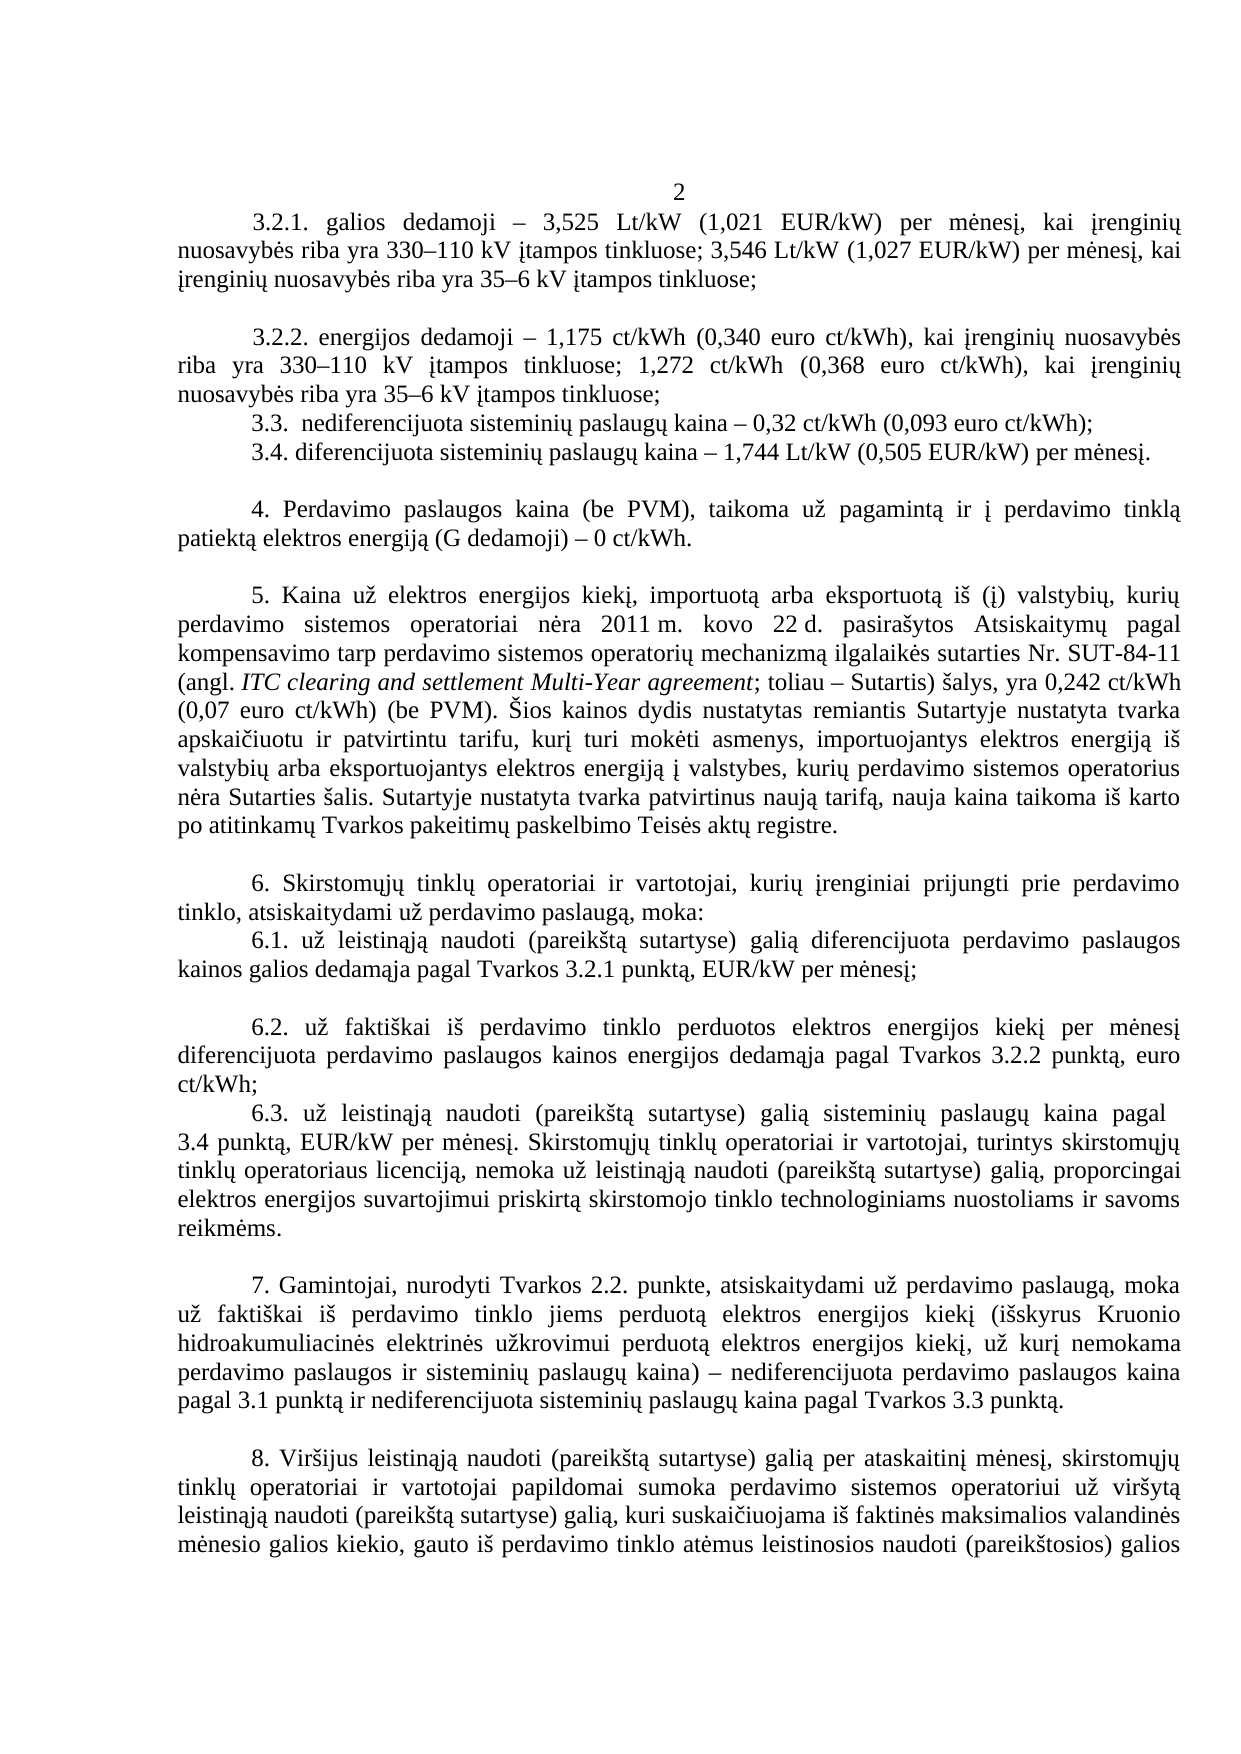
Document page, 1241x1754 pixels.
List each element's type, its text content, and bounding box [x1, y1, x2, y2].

text 3.2.1. galios dedamoji – 3,525 Lt/kW (1,021 EUR/kW) per mėnesį, kai įrenginių nuosavybės riba yra 330‒110 kV įtampos tinkluose; 3,546 Lt/kW (1,027 EUR/kW) per mėnesį, kai įrenginių nuosavybės riba yra 35‒6 kV įtampos tinkluose; [177, 207, 1181, 293]
text 4. Perdavimo paslaugos kaina (be PVM), taikoma už pagamintą ir į perdavimo tinklą patiektą elektros energiją (G dedamoji) ‒ 0 ct/kWh. [177, 494, 1181, 552]
text 6.1. už leistinąją naudoti (pareikštą sutartyse) galią diferencijuota perdavimo paslaugos kainos galios dedamąja pagal Tvarkos 3.2.1 punktą, EUR/kW per mėnesį; [177, 925, 1181, 983]
text 5. Kaina už elektros energijos kiekį, importuotą arba eksportuotą iš (į) valstybių, kurių perdavimo sistemos operatoriai nėra 2011 m. kovo 22 d. pasirašytos Atsiskaitymų pagal kompensavimo tarp perdavimo sistemos operatorių mechanizmą ilgalaikės sutarties Nr. SUT-84-11 (angl. ITC clearing and settlement Multi-Year agreement; toliau – Sutartis) šalys, yra 0,242 ct/kWh (0,07 euro ct/kWh) (be PVM). Šios kainos dydis nustatytas remiantis Sutartyje nustatyta tvarka apskaičiuotu ir patvirtintu tarifu, kurį turi mokėti asmenys, importuojantys elektros energiją iš valstybių arba eksportuojantys elektros energiją į valstybes, kurių perdavimo sistemos operatorius nėra Sutarties šalis. Sutartyje nustatyta tvarka patvirtinus naują tarifą, nauja kaina taikoma iš karto po atitinkamų Tvarkos pakeitimų paskelbimo Teisės aktų registre. [177, 580, 1181, 839]
text 6.2. už faktiškai iš perdavimo tinklo perduotos elektros energijos kiekį per mėnesį diferencijuota perdavimo paslaugos kainos energijos dedamąja pagal Tvarkos 3.2.2 punktą, euro ct/kWh; [177, 1012, 1181, 1098]
text 7. Gamintojai, nurodyti Tvarkos 2.2. punkte, atsiskaitydami už perdavimo paslaugą, moka už faktiškai iš perdavimo tinklo jiems perduotą elektros energijos kiekį (išskyrus Kruonio hidroakumuliacinės elektrinės užkrovimui perduotą elektros energijos kiekį, už kurį nemokama perdavimo paslaugos ir sisteminių paslaugų kaina) ‒ nediferencijuota perdavimo paslaugos kaina pagal 3.1 punktą ir nediferencijuota sisteminių paslaugų kaina pagal Tvarkos 3.3 punktą. [177, 1270, 1181, 1414]
text 6.3. už leistinąją naudoti (pareikštą sutartyse) galią sisteminių paslaugų kaina pagal 3.4 punktą, EUR/kW per mėnesį. Skirstomųjų tinklų operatoriai ir vartotojai, turintys skirstomųjų tinklų operatoriaus licenciją, nemoka už leistinąją naudoti (pareikštą sutartyse) galią, proporcingai elektros energijos suvartojimui priskirtą skirstomojo tinklo technologiniams nuostoliams ir savoms reikmėms. [177, 1098, 1181, 1242]
text 3.4. diferencijuota sisteminių paslaugų kaina – 1,744 Lt/kW (0,505 EUR/kW) per mėnesį. [177, 437, 1181, 465]
text 6. Skirstomųjų tinklų operatoriai ir vartotojai, kurių įrenginiai prijungti prie perdavimo tinklo, atsiskaitydami už perdavimo paslaugą, moka: [177, 868, 1181, 925]
text 3.2.2. energijos dedamoji – 1,175 ct/kWh (0,340 euro ct/kWh), kai įrenginių nuosavybės riba yra 330‒110 kV įtampos tinkluose; 1,272 ct/kWh (0,368 euro ct/kWh), kai įrenginių nuosavybės riba yra 35‒6 kV įtampos tinkluose; [177, 322, 1181, 408]
text 3.3. nediferencijuota sisteminių paslaugų kaina – 0,32 ct/kWh (0,093 euro ct/kWh); [251, 408, 1181, 437]
text 8. Viršijus leistinąją naudoti (pareikštą sutartyse) galią per ataskaitinį mėnesį, skirstomųjų tinklų operatoriai ir vartotojai papildomai sumoka perdavimo sistemos operatoriui už viršytą leistinąją naudoti (pareikštą sutartyse) galią, kuri suskaičiuojama iš faktinės maksimalios valandinės mėnesio galios kiekio, gauto iš perdavimo tinklo atėmus leistinosios naudoti (pareikštosios) galios [177, 1443, 1181, 1558]
